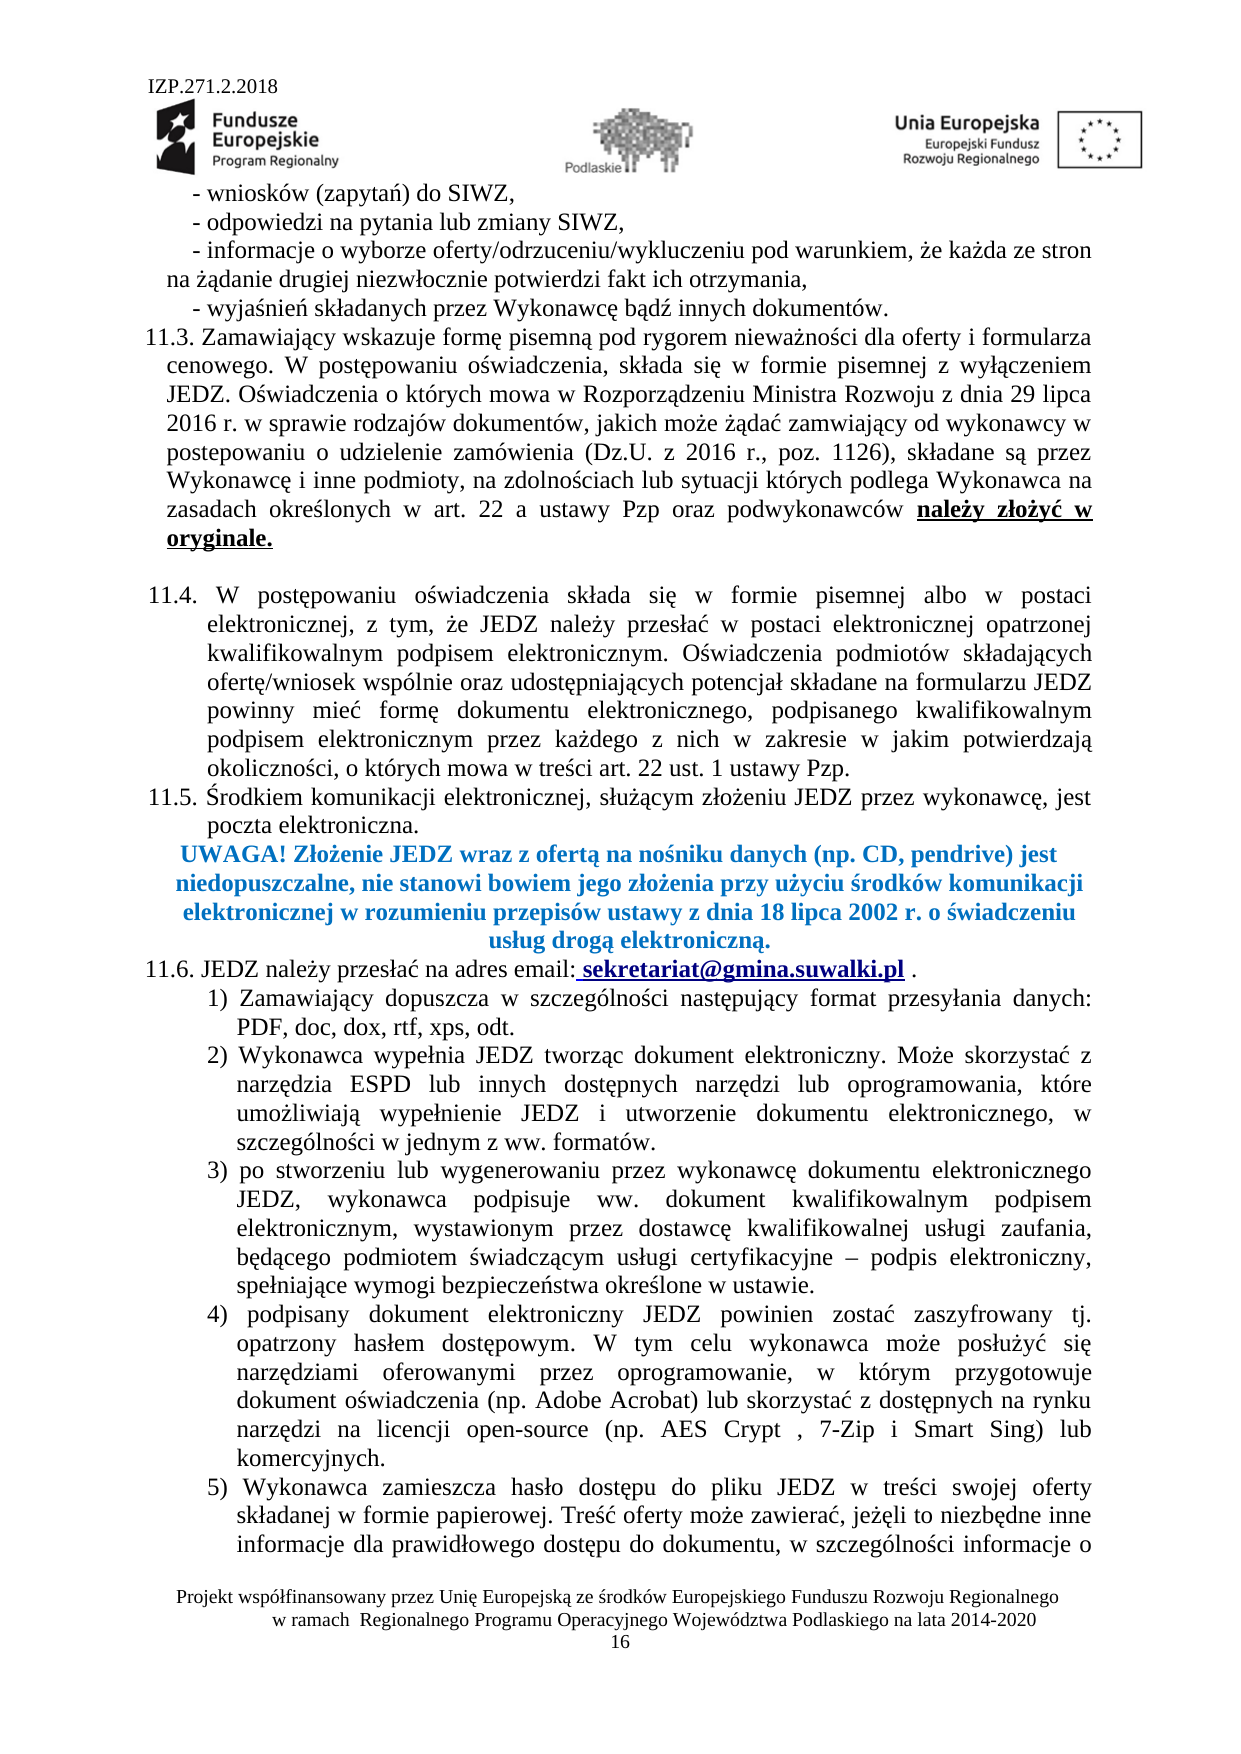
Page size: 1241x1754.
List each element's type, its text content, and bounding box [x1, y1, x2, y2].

text 11.4. W postępowaniu oświadczenia składa się w formie pisemnej albo w postaci elektronicznej, z tym, że JEDZ należy przesłać w postaci elektronicznej opatrzonej kwalifikowalnym podpisem elektronicznym. Oświadczenia podmiotów składających ofertę/wniosek wspólnie oraz udostępniających potencjał składane na formularzu JEDZ powinny mieć formę dokumentu elektronicznego, podpisanego kwalifikowalnym podpisem elektronicznym przez każdego z nich w zakresie w jakim potwierdzają okoliczności, o których mowa w treści art. 22 ust. 1 ustawy Pzp. [148, 580, 1092, 782]
text 3) po stworzeniu lub wygenerowaniu przez wykonawcę dokumentu elektronicznego JEDZ, wykonawca podpisuje ww. dokument kwalifikowalnym podpisem elektronicznym, wystawionym przez dostawcę kwalifikowalnej usługi zaufania, będącego podmiotem świadczącym usługi certyfikacyjne – podpis elektroniczny, spełniające wymogi bezpieczeństwa określone w ustawie. [207, 1155, 1092, 1299]
text - informacje o wyborze oferty/odrzuceniu/wykluczeniu pod warunkiem, że każda ze stron na żądanie drugiej niezwłocznie potwierdzi fakt ich otrzymania, [166, 235, 1092, 293]
text 4) podpisany dokument elektroniczny JEDZ powinien zostać zaszyfrowany tj. opatrzony hasłem dostępowym. W tym celu wykonawca może posłużyć się narzędziami oferowanymi przez oprogramowanie, w którym przygotowuje dokument oświadczenia (np. Adobe Acrobat) lub skorzystać z dostępnych na rynku narzędzi na licencji open-source (np. AES Crypt , 7-Zip i Smart Sing) lub komercyjnych. [207, 1299, 1092, 1472]
text - odpowiedzi na pytania lub zmiany SIWZ, [166, 207, 1092, 235]
text 2) Wykonawca wypełnia JEDZ tworząc dokument elektroniczny. Może skorzystać z narzędzia ESPD lub innych dostępnych narzędzi lub oprogramowania, które umożliwiają wypełnienie JEDZ i utworzenie dokumentu elektronicznego, w szczególności w jednym z ww. formatów. [207, 1040, 1092, 1155]
text 11.5. Środkiem komunikacji elektronicznej, służącym złożeniu JEDZ przez wykonawcę, jest poczta elektroniczna. [148, 782, 1092, 839]
text 5) Wykonawca zamieszcza hasło dostępu do pliku JEDZ w treści swojej oferty składanej w formie papierowej. Treść oferty może zawierać, jeżęli to niezbędne inne informacje dla prawidłowego dostępu do dokumentu, w szczególności informacje o [207, 1472, 1092, 1558]
text - wniosków (zapytań) do SIWZ, [166, 178, 1092, 207]
text 11.3. Zamawiający wskazuje formę pisemną pod rygorem nieważności dla oferty i formularza cenowego. W postępowaniu oświadczenia, składa się w formie pisemnej z wyłączeniem JEDZ. Oświadczenia o których mowa w Rozporządzeniu Ministra Rozwoju z dnia 29 lipca 2016 r. w sprawie rodzajów dokumentów, jakich może żądać zamwiający od wykonawcy w postepowaniu o udzielenie zamówienia (Dz.U. z 2016 r., poz. 1126), składane są przez Wykonawcę i inne podmioty, na zdolnościach lub sytuacji których podlega Wykonawca na zasadach określonych w art. 22 a ustawy Pzp oraz podwykonawców należy złożyć w oryginale. [144, 322, 1092, 552]
text - wyjaśnień składanych przez Wykonawcę bądź innych dokumentów. [166, 293, 1092, 322]
text 11.6. JEDZ należy przesłać na adres email: sekretariat@gmina.suwalki.pl . [144, 954, 1092, 983]
text UWAGA! Złożenie JEDZ wraz z ofertą na nośniku danych (np. CD, pendrive) jest niedopuszczalne, nie stanowi bowiem jego złożenia przy użyciu środków komunikacji elektronicznej w rozumieniu przepisów ustawy z dnia 18 lipca 2002 r. o świadczeniu usług drogą elektroniczną. [144, 839, 1092, 954]
text 1) Zamawiający dopuszcza w szczególności następujący format przesyłania danych: PDF, doc, dox, rtf, xps, odt. [207, 983, 1092, 1040]
